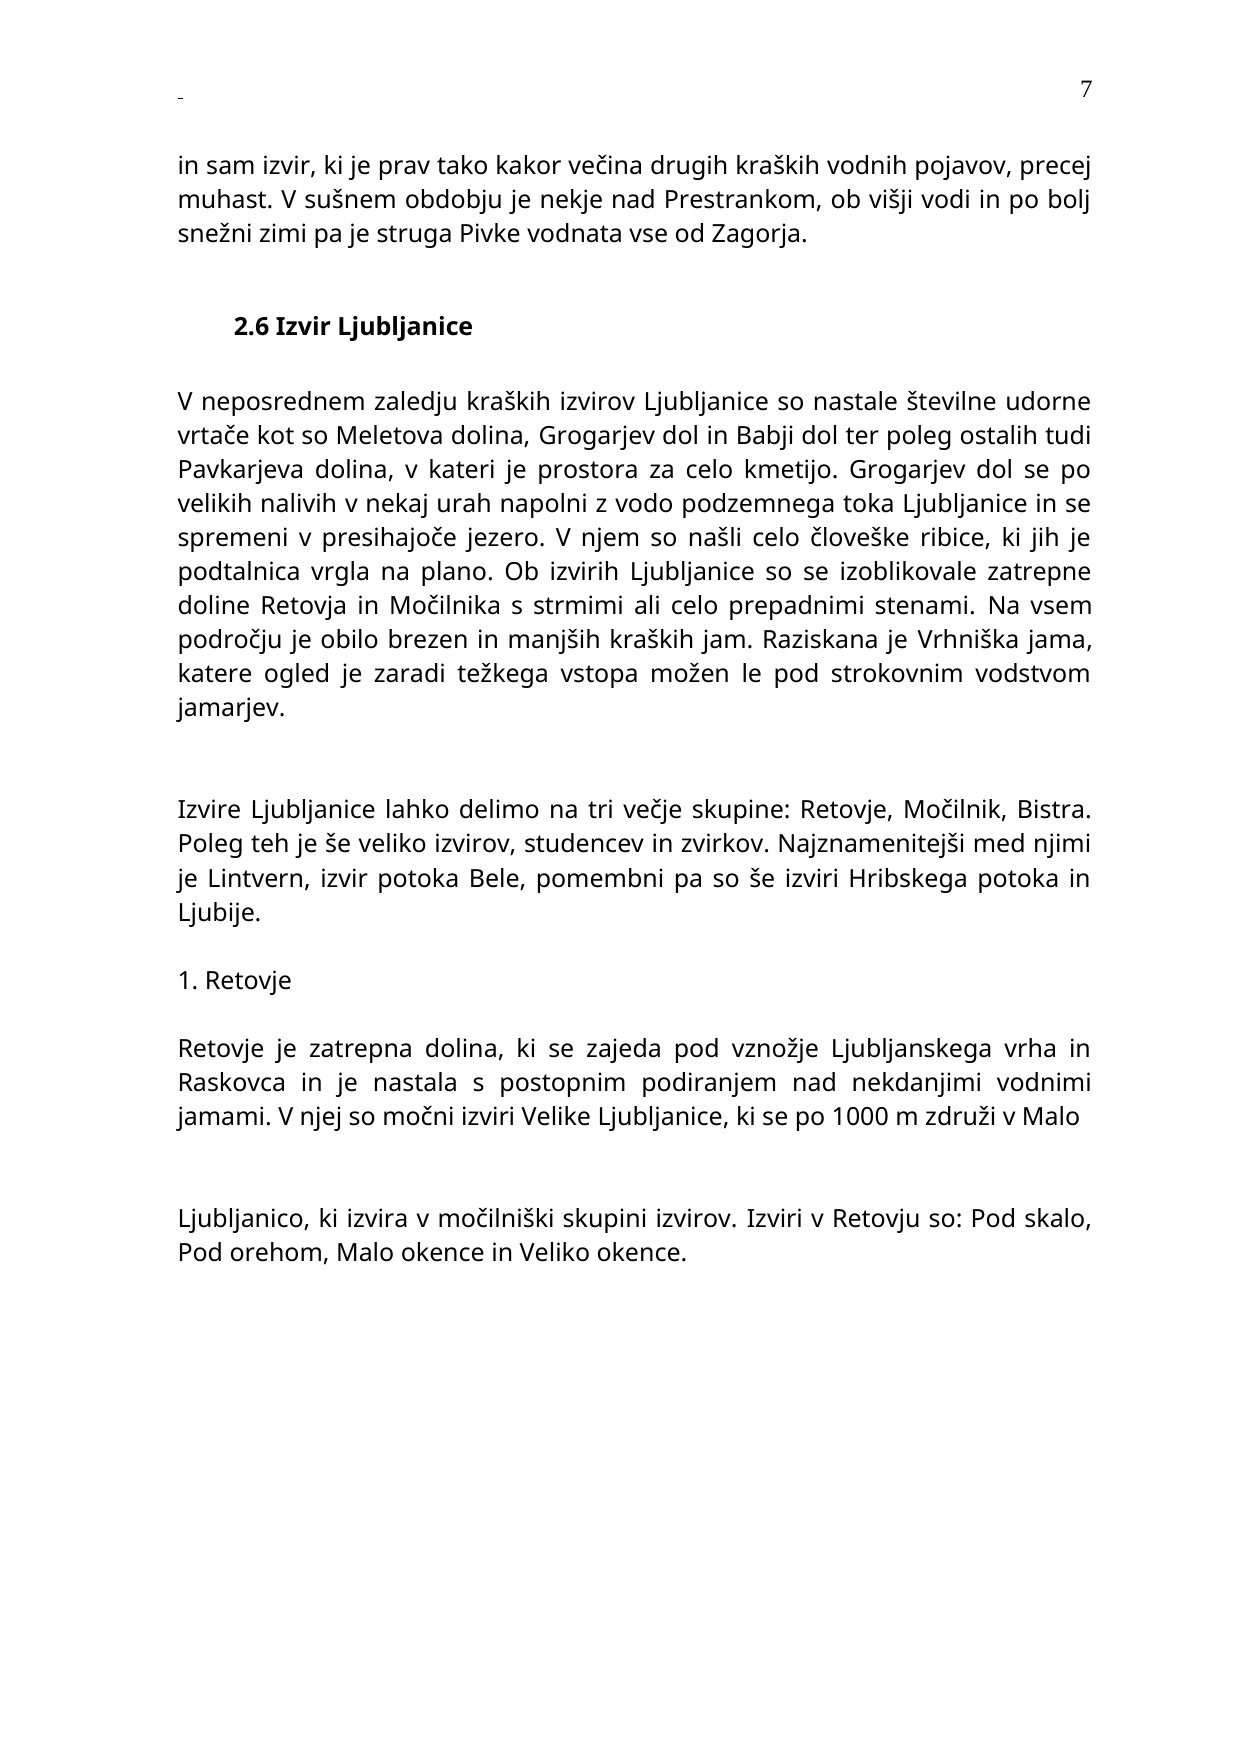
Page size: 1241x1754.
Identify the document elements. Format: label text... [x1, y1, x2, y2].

text 1. Retovje [177, 962, 1092, 996]
text Retovje je zatrepna dolina, ki se zajeda pod vznožje Ljubljanskega vrha in Raskovca in je nastala s postopnim podiranjem nad nekdanjimi vodnimi jamami. V njej so močni izviri Velike Ljubljanice, ki se po 1000 m združi v Malo [177, 1031, 1092, 1133]
text Ljubljanico, ki izvira v močilniški skupini izvirov. Izviri v Retovju so: Pod skalo, Pod orehom, Malo okence in Veliko okence. [177, 1201, 1092, 1269]
text Izvire Ljubljanice lahko delimo na tri večje skupine: Retovje, Močilnik, Bistra. Poleg teh je še veliko izvirov, studencev in zvirkov. Najznamenitejši med njimi je Lintvern, izvir potoka Bele, pomembni pa so še izviri Hribskega potoka in Ljubije. [177, 792, 1092, 928]
text V neposrednem zaledju kraških izvirov Ljubljanice so nastale številne udorne vrtače kot so Meletova dolina, Grogarjev dol in Babji dol ter poleg ostalih tudi Pavkarjeva dolina, v kateri je prostora za celo kmetijo. Grogarjev dol se po velikih nalivih v nekaj urah napolni z vodo podzemnega toka Ljubljanice in se spremeni v presihajoče jezero. V njem so našli celo človeške ribice, ki jih je podtalnica vrgla na plano. Ob izvirih Ljubljanice so se izoblikovale zatrepne doline Retovja in Močilnika s strmimi ali celo prepadnimi stenami. Na vsem področju je obilo brezen in manjših kraških jam. Raziskana je Vrhniška jama, katere ogled je zaradi težkega vstopa možen le pod strokovnim vodstvom jamarjev. [177, 383, 1092, 724]
subtitle 2.6 Izvir Ljubljanice [233, 309, 1092, 343]
text in sam izvir, ki je prav tako kakor večina drugih kraških vodnih pojavov, precej muhast. V sušnem obdobju je nekje nad Prestrankom, ob višji vodi in po bolj snežni zimi pa je struga Pivke vodnata vse od Zagorja. [177, 148, 1092, 250]
